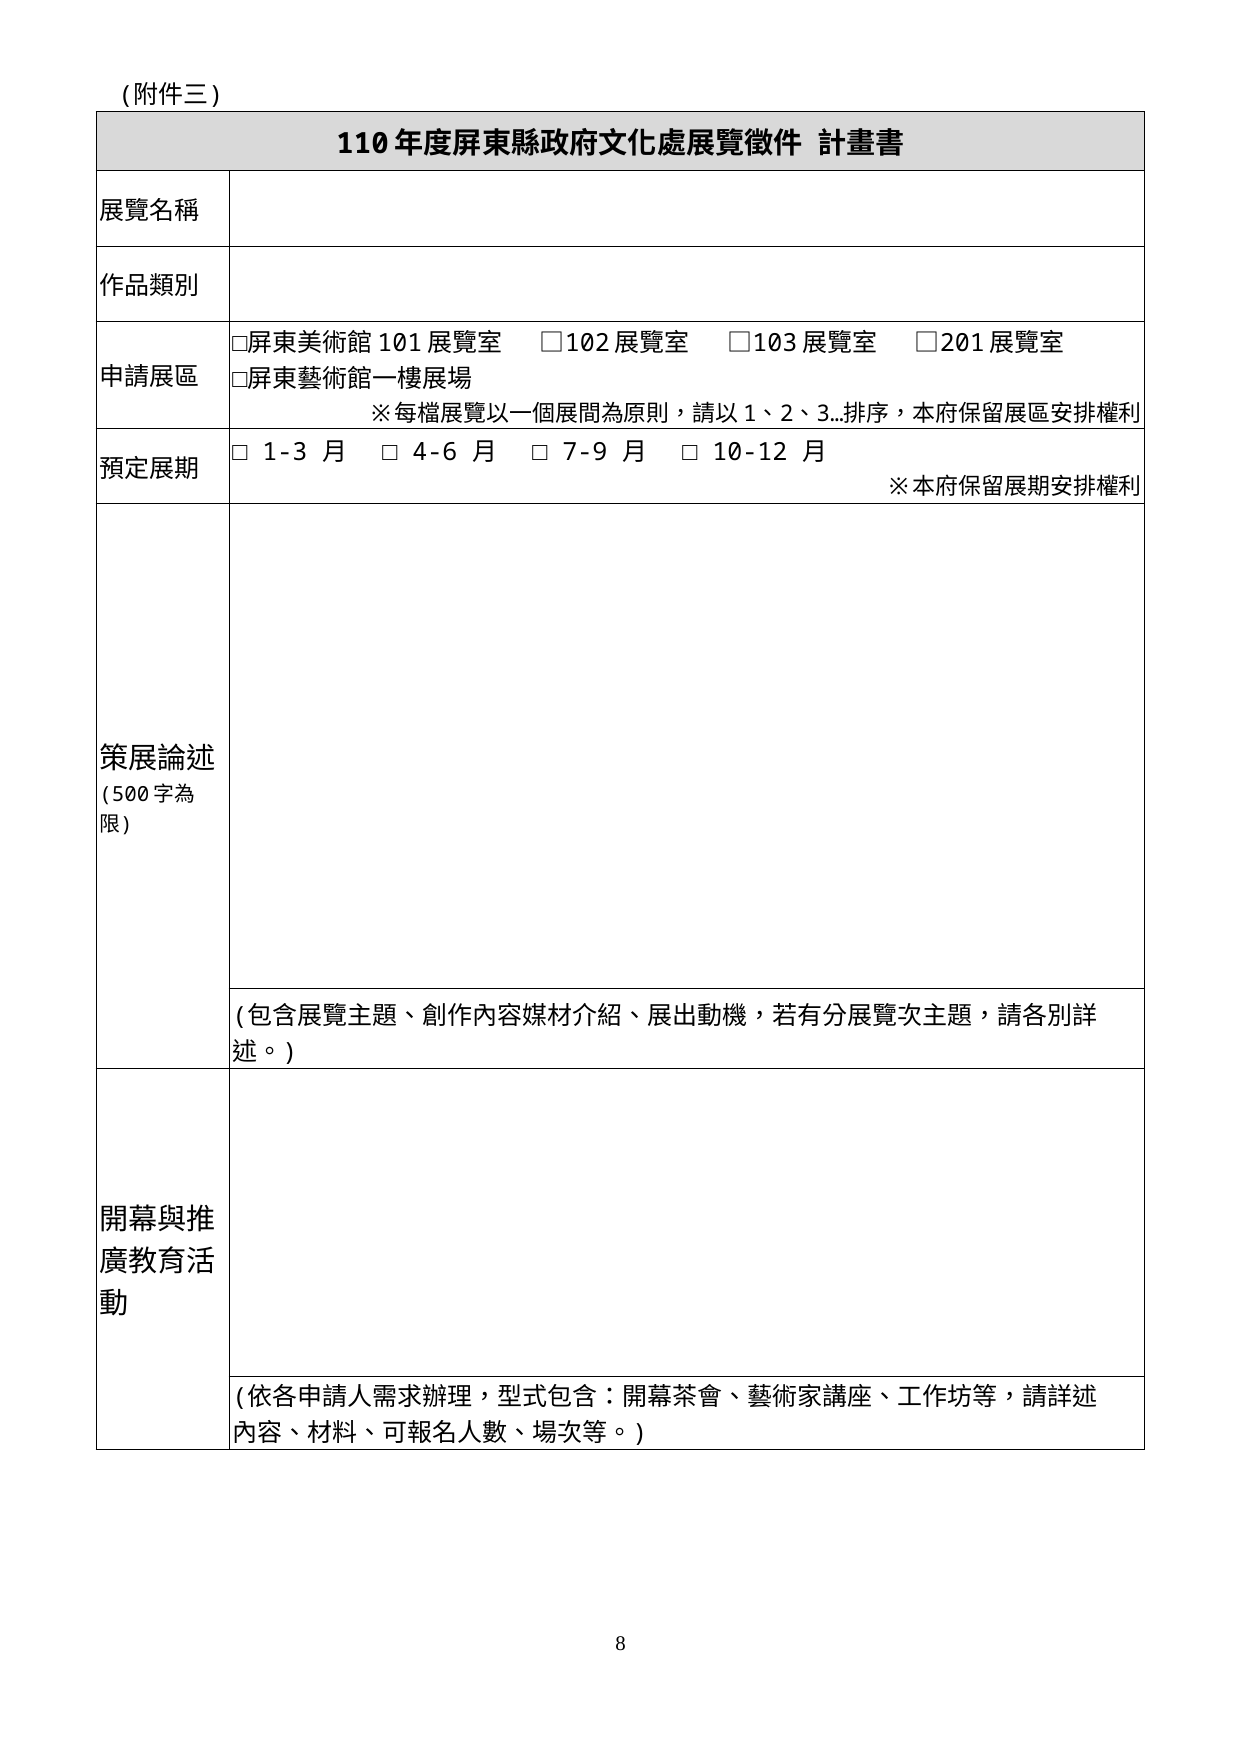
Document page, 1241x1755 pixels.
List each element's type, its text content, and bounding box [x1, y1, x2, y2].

table_cell □屏東美術館101展覽室 □102展覽室 □103展覽室 □201展覽室 □屏東藝術館一樓展場 ※每檔展覽以一個展間為原則，請以1、2、3…排序，本府保留展區安排權利 [230, 322, 1144, 428]
table_cell 策展論述 (500字為限) [97, 504, 229, 1068]
table_cell (依各申請人需求辦理，型式包含：開幕茶會、藝術家講座、工作坊等，請詳述內容、材料、可報名人數、場次等。) [230, 1377, 1144, 1449]
text (附件三) [118, 75, 1122, 111]
table_cell 開幕與推廣教育活動 [97, 1069, 229, 1449]
table_cell 申請展區 [97, 322, 229, 428]
table_header 110年度屏東縣政府文化處展覽徵件 計畫書 [97, 112, 1144, 170]
table_cell [230, 1069, 1144, 1376]
table_cell [230, 247, 1144, 321]
table_cell (包含展覽主題、創作內容媒材介紹、展出動機，若有分展覽次主題，請各別詳述。) [230, 989, 1144, 1068]
table_cell 作品類別 [97, 247, 229, 321]
table_cell 預定展期 [97, 429, 229, 503]
table_cell 展覽名稱 [97, 171, 229, 246]
table_cell □ 1-3 月 □ 4-6 月 □ 7-9 月 □ 10-12 月 ※本府保留展期安排權利 [230, 429, 1144, 503]
table_cell [230, 504, 1144, 988]
table_cell [230, 171, 1144, 246]
